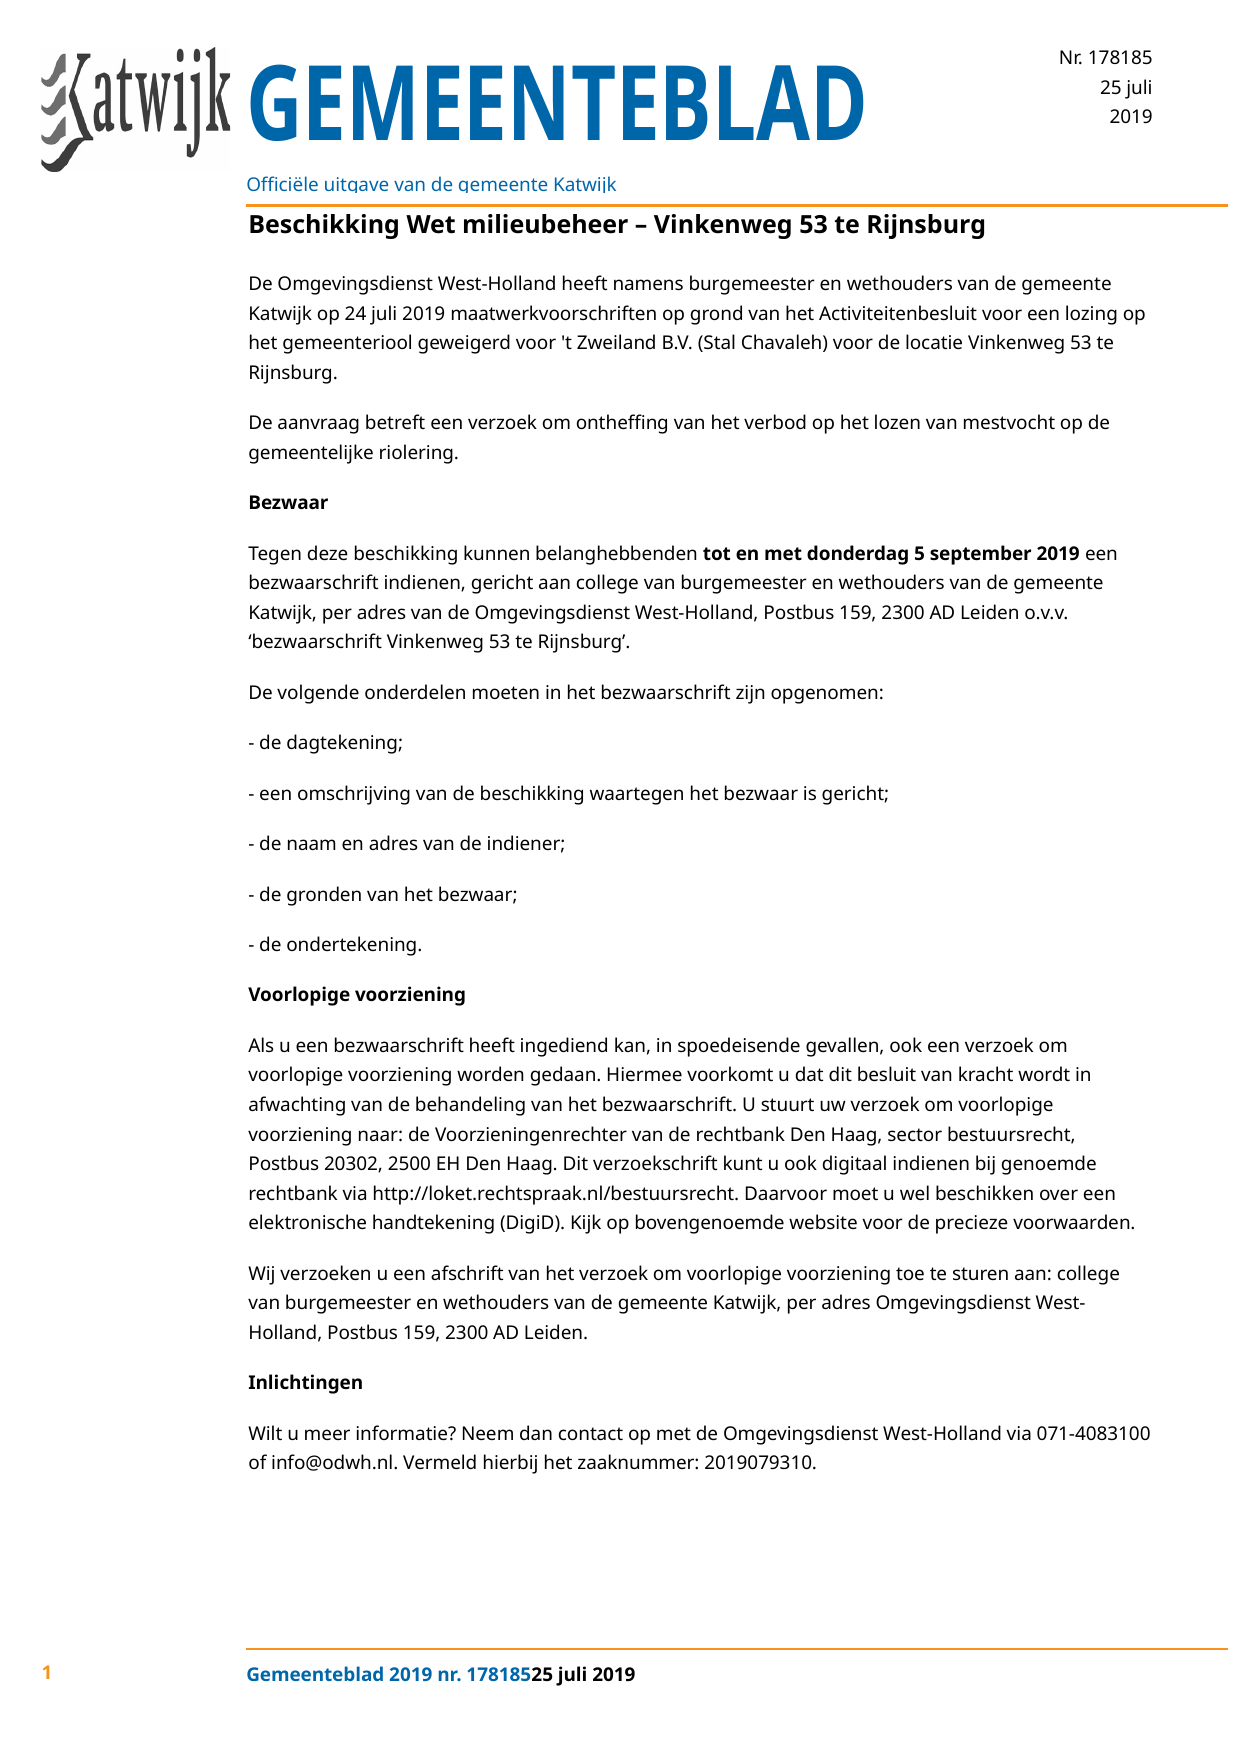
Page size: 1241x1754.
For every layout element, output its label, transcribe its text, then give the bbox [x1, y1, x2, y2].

text - een omschrijving van de beschikking waartegen het bezwaar is gericht; [248, 780, 1152, 806]
text Wij verzoeken u een afschrift van het verzoek om voorlopige voorziening toe te sturen aan: college van burgemeester en wethouders van de gemeente Katwijk, per adres Omgevingsdienst West-Holland, Postbus 159, 2300 AD Leiden. [248, 1260, 1152, 1345]
text - de gronden van het bezwaar; [248, 881, 1152, 906]
text Wilt u meer informatie? Neem dan contact op met de Omgevingsdienst West-Holland via 071-4083100 of info@odwh.nl. Vermeld hierbij het zaaknummer: 2019079310. [248, 1420, 1152, 1475]
text Voorlopige voorziening [248, 982, 1152, 1007]
text De volgende onderdelen moeten in het bezwaarschrift zijn opgenomen: [248, 679, 1152, 705]
text - de ondertekening. [248, 931, 1152, 957]
text Beschikking Wet milieubeheer – Vinkenweg 53 te Rijnsburg [248, 207, 1152, 241]
text - de dagtekening; [248, 729, 1152, 755]
text Als u een bezwaarschrift heeft ingediend kan, in spoedeisende gevallen, ook een verzoek om voorlopige voorziening worden gedaan. Hiermee voorkomt u dat dit besluit van kracht wordt in afwachting van de behandeling van het bezwaarschrift. U stuurt uw verzoek om voorlopige voorziening naar: de Voorzieningenrechter van de rechtbank Den Haag, sector bestuursrecht, Postbus 20302, 2500 EH Den Haag. Dit verzoekschrift kunt u ook digitaal indienen bij genoemde rechtbank via http://loket.rechtspraak.nl/bestuursrecht. Daarvoor moet u wel beschikken over een elektronische handtekening (DigiD). Kijk op bovengenoemde website voor de precieze voorwaarden. [248, 1032, 1152, 1235]
text De aanvraag betreft een verzoek om ontheffing van het verbod op het lozen van mestvocht op de gemeentelijke riolering. [248, 409, 1152, 465]
text Bezwaar [248, 489, 1152, 515]
text Tegen deze beschikking kunnen belanghebbenden tot en met donderdag 5 september 2019 een bezwaarschrift indienen, gericht aan college van burgemeester en wethouders van de gemeente Katwijk, per adres van de Omgevingsdienst West-Holland, Postbus 159, 2300 AD Leiden o.v.v. ‘bezwaarschrift Vinkenweg 53 te Rijnsburg’. [248, 540, 1152, 654]
text De Omgevingsdienst West-Holland heeft namens burgemeester en wethouders van de gemeente Katwijk op 24 juli 2019 maatwerkvoorschriften op grond van het Activiteitenbesluit voor een lozing op het gemeenteriool geweigerd voor 't Zweiland B.V. (Stal Chavaleh) voor de locatie Vinkenweg 53 te Rijnsburg. [248, 270, 1152, 385]
text Inlichtingen [248, 1369, 1152, 1395]
picture [41, 47, 231, 172]
text - de naam en adres van de indiener; [248, 830, 1152, 856]
